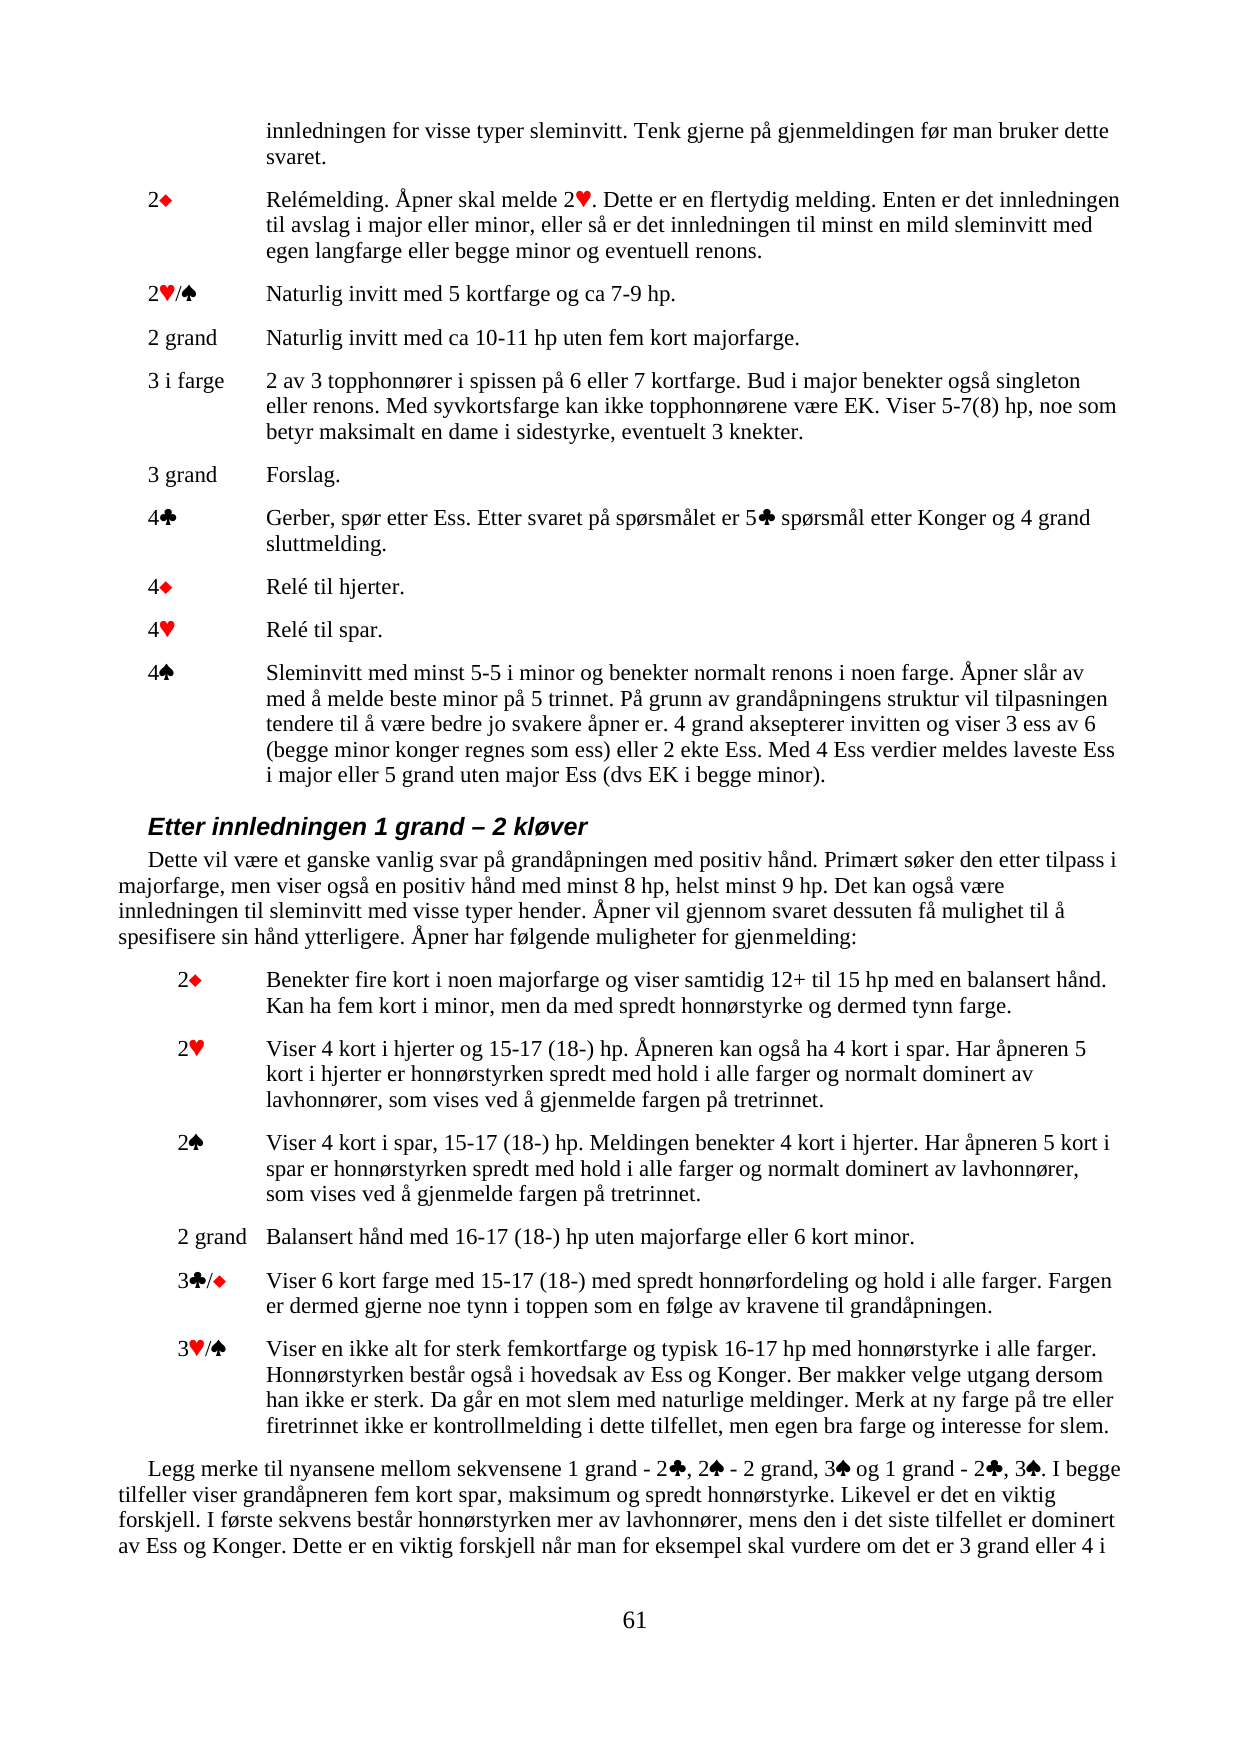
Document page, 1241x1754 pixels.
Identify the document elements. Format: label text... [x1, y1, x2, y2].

subtitle Etter innledningen 1 grand – 2 kløver [148, 813, 1122, 841]
text 3 i farge 2 av 3 topphonnører i spissen på 6 eller 7 kortfarge. Bud i major benekter også singleton eller renons. Med syvkorts­farge kan ikke topphonnørene være EK. Viser 5-7(8) hp, noe som betyr maksimalt en dame i sidestyrke, eventuelt 3 knekter. [118, 368, 1122, 444]
text 2ª Viser 4 kort i spar, 15-17 (18-) hp. Meldingen benekter 4 kort i hjerter. Har åpneren 5 kort i spar er honnørstyrken spredt med hold i alle farger og normalt dominert av lavhonnører, som vises ved å gjenmelde fargen på tretrinnet. [177, 1130, 1122, 1207]
text 2© Viser 4 kort i hjerter og 15-17 (18-) hp. Åpneren kan også ha 4 kort i spar. Har åpneren 5 kort i hjerter er honnørstyrken spredt med hold i alle farger og normalt dominert av lavhonnører, som vises ved å gjenmelde fargen på tretrinnet. [177, 1036, 1122, 1112]
text innledningen for visse typer sleminvitt. Tenk gjerne på gjenmeldingen før man bruker dette svaret. [118, 118, 1122, 169]
text 2¨ Relémelding. Åpner skal melde 2©. Dette er en flertydig melding. Enten er det innledningen til avslag i major eller minor, eller så er det innledningen til minst en mild sleminvitt med egen langfarge eller begge minor og eventuell renons. [118, 187, 1122, 263]
text 4© Relé til spar. [118, 617, 1122, 643]
text 2 grand Balansert hånd med 16-17 (18-) hp uten majorfarge eller 6 kort minor. [177, 1224, 1122, 1250]
text 3 grand Forslag. [118, 462, 1122, 487]
text 2©/ª Naturlig invitt med 5 kortfarge og ca 7-9 hp. [118, 281, 1122, 307]
text 4ª Sleminvitt med minst 5-5 i minor og benekter normalt renons i noen farge. Åpner slår av med å melde beste minor på 5 trinnet. På grunn av grandåpningens struktur vil tilpasningen tendere til å være bedre jo svakere åpner er. 4 grand aksepterer invitten og viser 3 ess av 6 (begge minor konger regnes som ess) eller 2 ekte Ess. Med 4 Ess verdier meldes laveste Ess i major eller 5 grand uten major Ess (dvs EK i begge minor). [118, 660, 1122, 788]
text 3©/ª Viser en ikke alt for sterk femkortfarge og typisk 16-17 hp med honnørstyrke i alle farger. Honnørstyrken består også i hovedsak av Ess og Konger. Ber makker velge utgang dersom han ikke er sterk. Da går en mot slem med naturlige meldinger. Merk at ny farge på tre eller firetrinnet ikke er kontrollmelding i dette tilfellet, men egen bra farge og interesse for slem. [177, 1336, 1122, 1438]
text Legg merke til nyansene mellom sekvensene 1 grand - 2§, 2ª - 2 grand, 3ª og 1 grand - 2§, 3ª. I begge tilfeller viser grandåpneren fem kort spar, maksimum og spredt honnørstyrke. Likevel er det en viktig forskjell. I første sekvens består honnørstyrken mer av lavhonnører, mens den i det siste tilfellet er dominert av Ess og Konger. Dette er en viktig forskjell når man for eksempel skal vurdere om det er 3 grand eller 4 i [118, 1456, 1122, 1558]
text 4¨ Relé til hjerter. [118, 574, 1122, 599]
text 2 grand Naturlig invitt med ca 10-11 hp uten fem kort majorfarge. [118, 324, 1122, 350]
text 2¨ Benekter fire kort i noen majorfarge og viser samtidig 12+ til 15 hp med en balansert hånd. Kan ha fem kort i minor, men da med spredt honnørstyrke og dermed tynn farge. [177, 967, 1122, 1018]
text Dette vil være et ganske vanlig svar på grandåpningen med positiv hånd. Primært søker den etter tilpass i majorfarge, men viser også en positiv hånd med minst 8 hp, helst minst 9 hp. Det kan også være innledningen til sleminvitt med visse typer hender. Åpner vil gjennom svaret dessuten få mulighet til å spesifisere sin hånd ytterligere. Åpner har følgende muligheter for gjen­­melding: [118, 847, 1122, 949]
text 4§ Gerber, spør etter Ess. Etter svaret på spørsmålet er 5§ spørsmål etter Konger og 4 grand sluttmelding. [118, 505, 1122, 556]
text 3§/¨ Viser 6 kort farge med 15-17 (18-) med spredt honnørfordeling og hold i alle farger. Fargen er dermed gjerne noe tynn i toppen som en følge av kravene til grandåpningen. [177, 1267, 1122, 1318]
